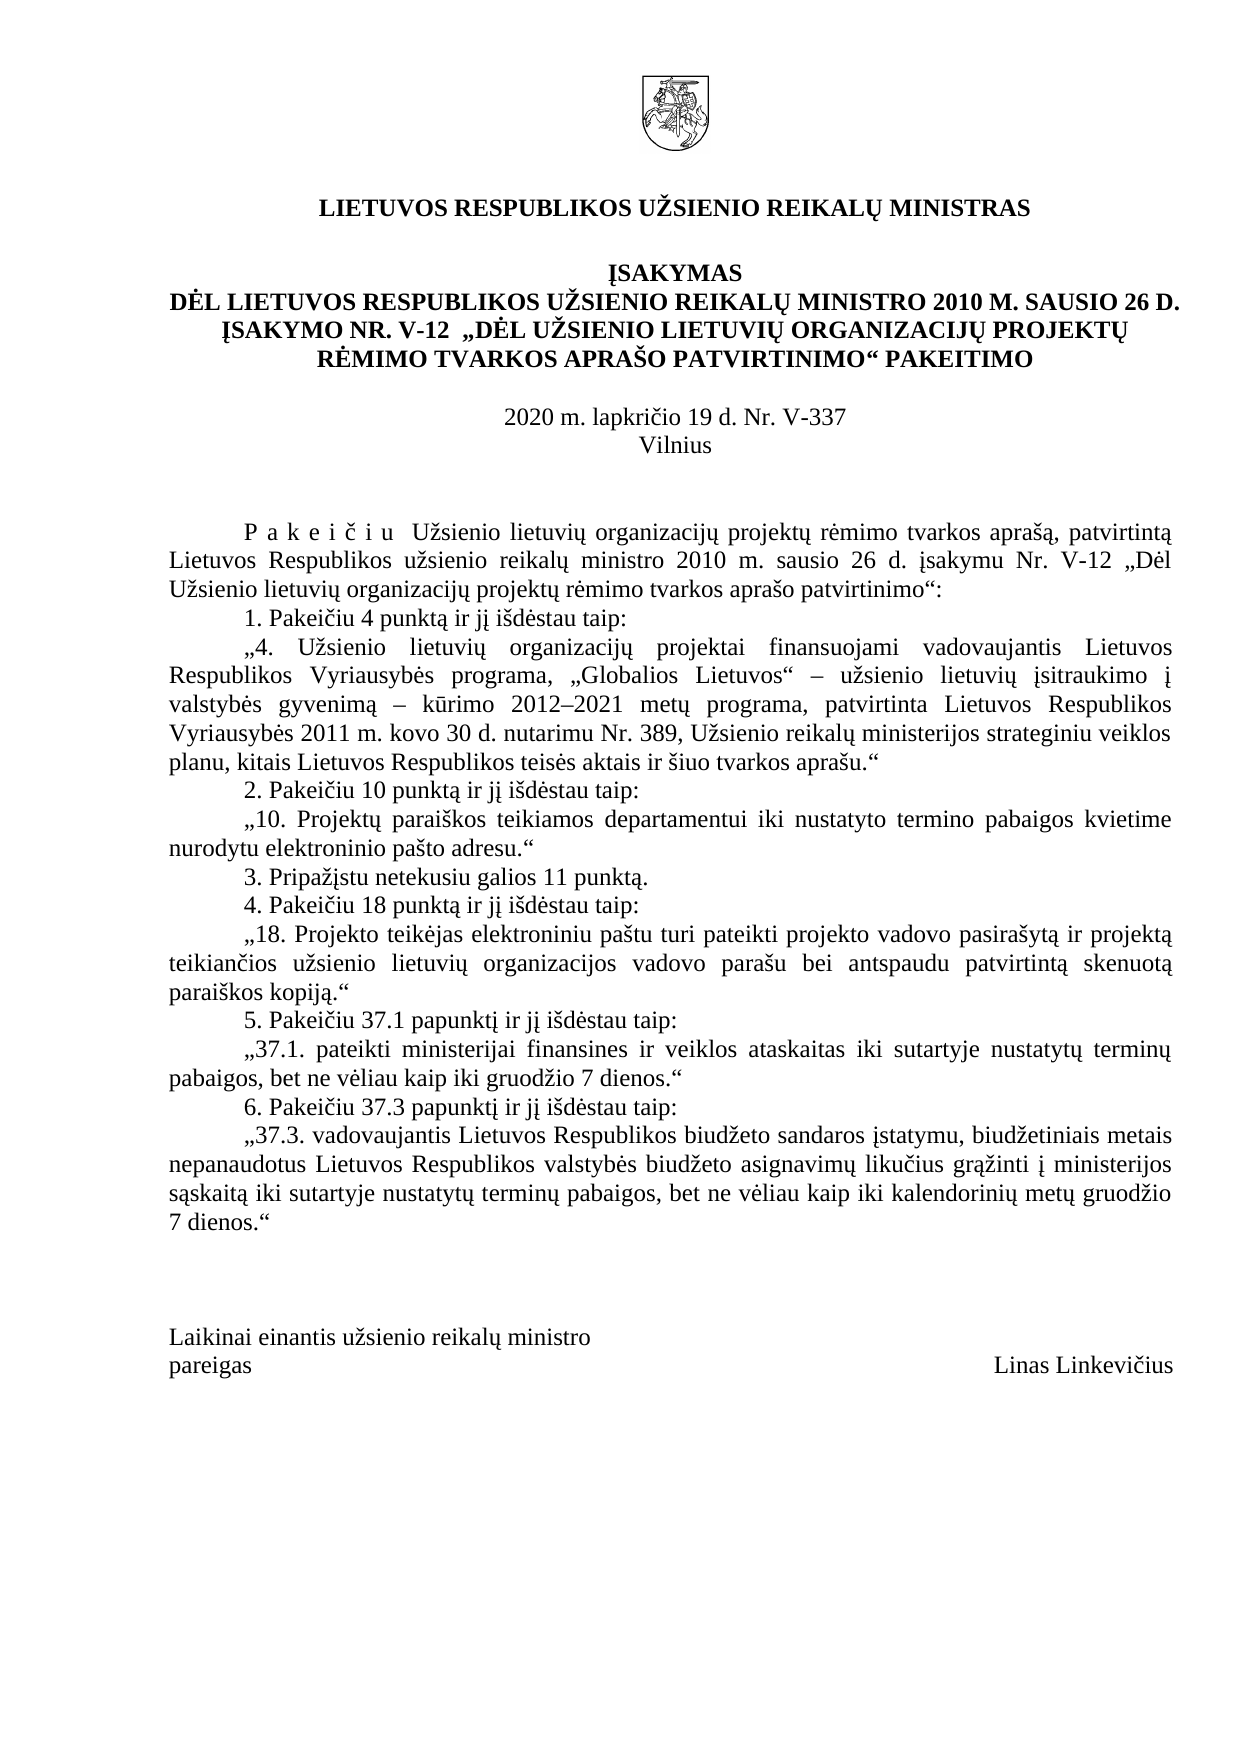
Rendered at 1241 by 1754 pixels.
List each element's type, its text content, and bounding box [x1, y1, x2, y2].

text „37.3. vadovaujantis Lietuvos Respublikos biudžeto sandaros įstatymu, biudžetiniais metais nepanaudotus Lietuvos Respublikos valstybės biudžeto asignavimų likučius grąžinti į ministerijos sąskaitą iki sutartyje nustatytų terminų pabaigos, bet ne vėliau kaip iki kalendorinių metų gruodžio 7 dienos.“ [169, 1120, 1173, 1235]
text 2. Pakeičiu 10 punktą ir jį išdėstau taip: [169, 775, 1173, 804]
text 4. Pakeičiu 18 punktą ir jį išdėstau taip: [169, 890, 1173, 919]
text „37.1. pateikti ministerijai finansines ir veiklos ataskaitas iki sutartyje nustatytų terminų pabaigos, bet ne vėliau kaip iki gruodžio 7 dienos.“ [169, 1034, 1173, 1092]
text „4. Užsienio lietuvių organizacijų projektai finansuojami vadovaujantis Lietuvos Respublikos Vyriausybės programa, „Globalios Lietuvos“ – užsienio lietuvių įsitraukimo į valstybės gyvenimą – kūrimo 2012–2021 metų programa, patvirtinta Lietuvos Respublikos Vyriausybės 2011 m. kovo 30 d. nutarimu Nr. 389, Užsienio reikalų ministerijos strateginiu veiklos planu, kitais Lietuvos Respublikos teisės aktais ir šiuo tvarkos aprašu.“ [169, 632, 1173, 775]
text DĖL LIETUVOS RESPUBLIKOS UŽSIENIO REIKALŲ MINISTRO 2010 M. SAUSIO 26 D. ĮSAKYMO NR. V-12 „DĖL UŽSIENIO LIETUVIŲ ORGANIZACIJŲ PROJEKTŲ RĖMIMO TVARKOS APRAŠO PATVIRTINIMO“ PAKEITIMO [169, 287, 1181, 373]
text ĮSAKYMAS [169, 258, 1181, 287]
text 1. Pakeičiu 4 punktą ir jį išdėstau taip: [169, 603, 1173, 632]
text 3. Pripažįstu netekusiu galios 11 punktą. [169, 862, 1173, 890]
text P a k e i č i u Užsienio lietuvių organizacijų projektų rėmimo tvarkos aprašą, patvirtintą Lietuvos Respublikos užsienio reikalų ministro 2010 m. sausio 26 d. įsakymu Nr. V-12 „Dėl Užsienio lietuvių organizacijų projektų rėmimo tvarkos aprašo patvirtinimo“: [169, 517, 1173, 603]
text 6. Pakeičiu 37.3 papunktį ir jį išdėstau taip: [169, 1092, 1173, 1120]
text pareigas Linas Linkevičius [169, 1350, 1181, 1379]
text „10. Projektų paraiškos teikiamos departamentui iki nustatyto termino pabaigos kvietime nurodytu elektroninio pašto adresu.“ [169, 804, 1173, 862]
text Vilnius [169, 430, 1181, 459]
text Laikinai einantis užsienio reikalų ministro [169, 1322, 1181, 1350]
text LIETUVOS RESPUBLIKOS UŽSIENIO REIKALŲ MINISTRAS [169, 193, 1181, 222]
text 5. Pakeičiu 37.1 papunktį ir jį išdėstau taip: [169, 1005, 1173, 1034]
text „18. Projekto teikėjas elektroniniu paštu turi pateikti projekto vadovo pasirašytą ir projektą teikiančios užsienio lietuvių organizacijos vadovo parašu bei antspaudu patvirtintą skenuotą paraiškos kopiją.“ [169, 919, 1173, 1005]
text 2020 m. lapkričio 19 d. Nr. V-337 [169, 402, 1181, 430]
